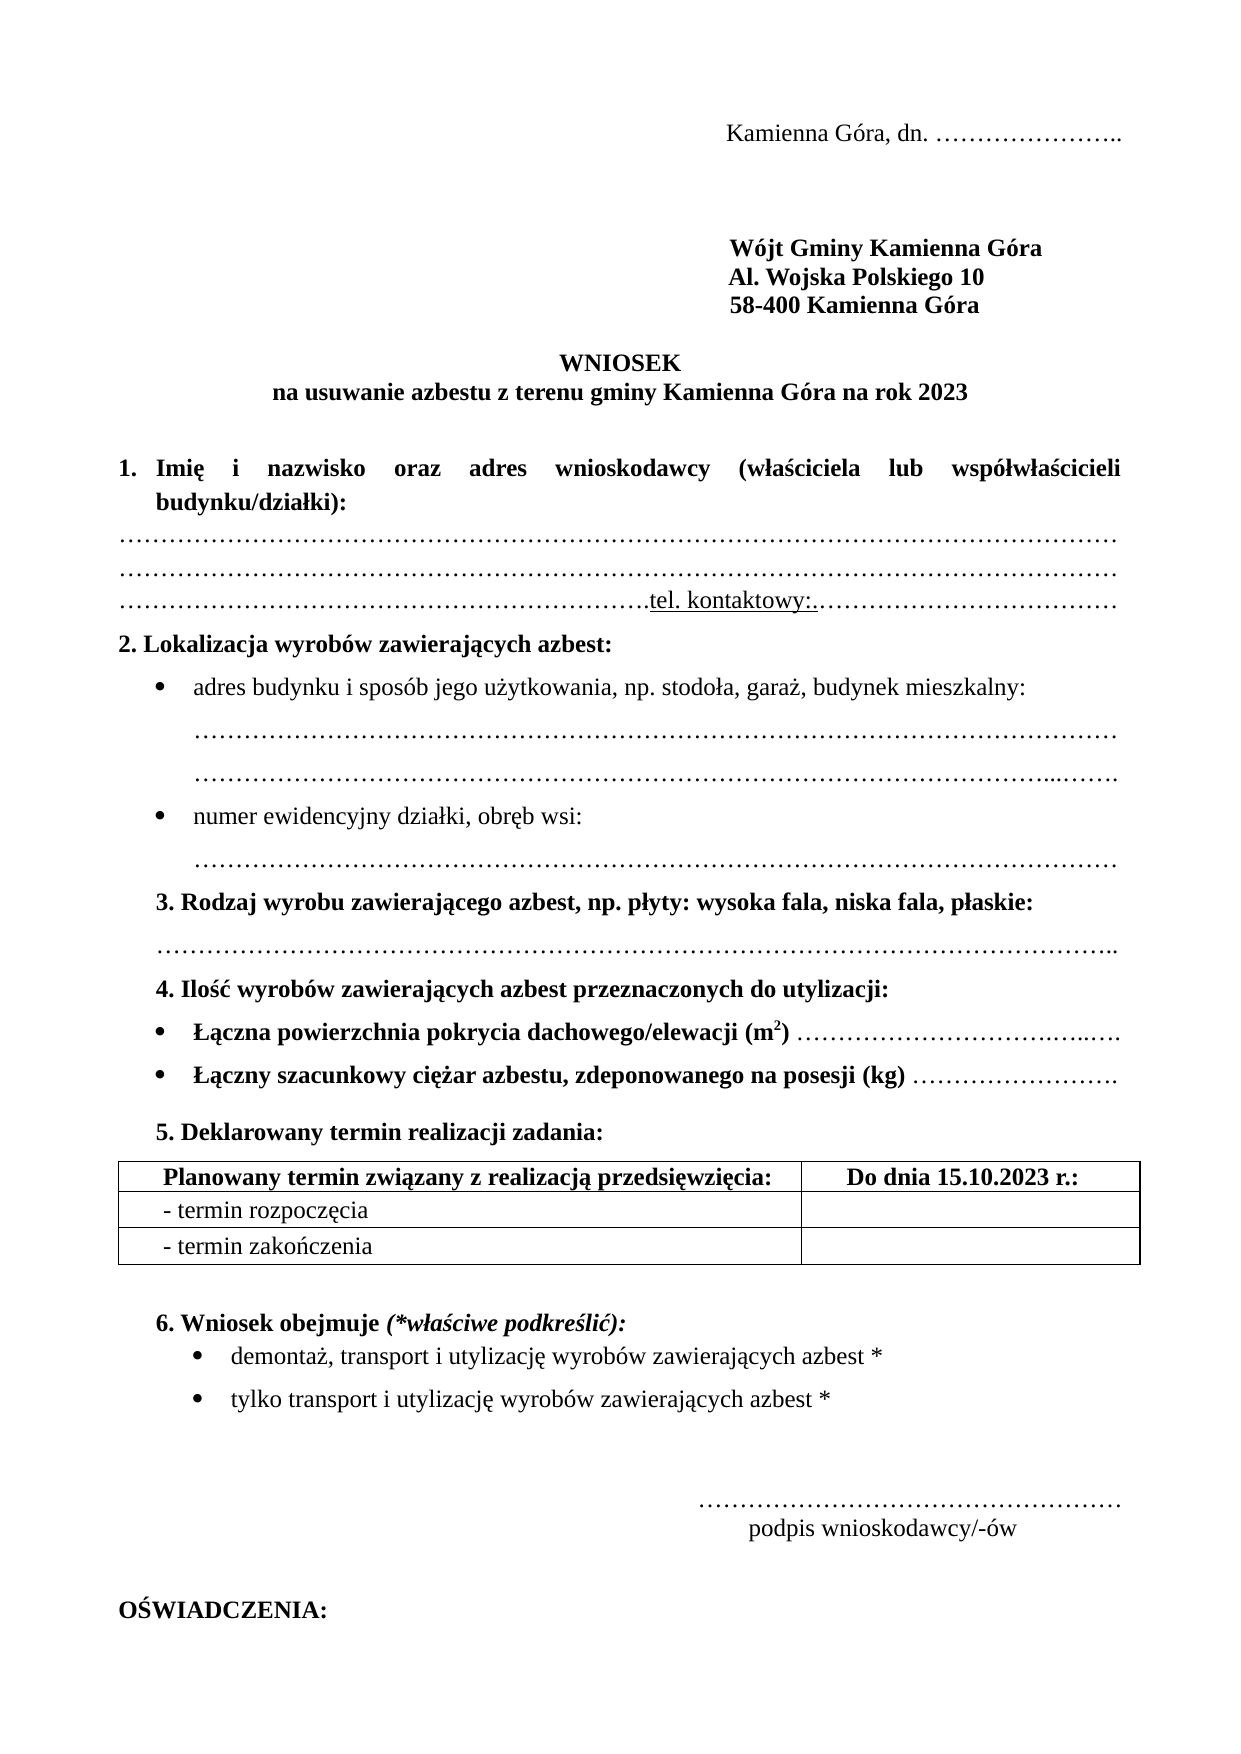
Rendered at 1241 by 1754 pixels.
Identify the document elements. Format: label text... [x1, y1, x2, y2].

list 2. Lokalizacja wyrobów zawierających azbest: [118, 629, 1122, 657]
text na usuwanie azbestu z terenu gminy Kamienna Góra na rok 2023 [118, 377, 1122, 406]
text podpis wnioskodawcy/-ów [118, 1513, 1122, 1542]
text ……………………………………………………….tel. kontaktowy:.……………………………… [118, 586, 1122, 614]
list Imię i nazwisko oraz adres wnioskodawcy (właściciela lub współwłaścicieli budynku/działki): [118, 453, 1122, 515]
text Al. Wojska Polskiego 10 [118, 262, 1122, 291]
list Łączna powierzchnia pokrycia dachowego/elewacji (m2) ………………………….…..…. [156, 1017, 1122, 1046]
text OŚWIADCZENIA: [118, 1595, 1122, 1624]
list 3. Rodzaj wyrobu zawierającego azbest, np. płyty: wysoka fala, niska fala, płaskie: …………………………………………………………………………………………………….. [156, 887, 1122, 959]
text WNIOSEK [118, 348, 1122, 377]
text 58-400 Kamienna Góra [118, 291, 1122, 319]
list tylko transport i utylizację wyrobów zawierających azbest * [193, 1384, 1122, 1413]
table_header Do dnia 15.10.2023 r.: [802, 1162, 1139, 1191]
text Wójt Gminy Kamienna Góra [118, 233, 1122, 262]
text …………………………………………… [118, 1484, 1122, 1513]
text ………………………………………………………………………………………………………… [118, 519, 1122, 548]
table_cell - termin zakończenia [119, 1228, 801, 1264]
text Kamienna Góra, dn. ………………….. [118, 118, 1122, 147]
list demontaż, transport i utylizację wyrobów zawierających azbest * [193, 1341, 1122, 1369]
table_cell [802, 1228, 1139, 1264]
list 5. Deklarowany termin realizacji zadania: [156, 1117, 1122, 1146]
table_cell - termin rozpoczęcia [119, 1192, 801, 1227]
list 4. Ilość wyrobów zawierających azbest przeznaczonych do utylizacji: [156, 974, 1122, 1002]
list adres budynku i sposób jego użytkowania, np. stodoła, garaż, budynek mieszkalny: ……………………………………………………………………………………………………………………………………………………………………………………………...……. [156, 672, 1122, 787]
table_header Planowany termin związany z realizacją przedsięwzięcia: [119, 1162, 801, 1191]
text ………………………………………………………………………………………………………… [118, 553, 1122, 581]
table_cell [802, 1192, 1139, 1227]
list Łączny szacunkowy ciężar azbestu, zdeponowanego na posesji (kg) ……………………. [156, 1060, 1122, 1089]
list 6. Wniosek obejmuje (*właściwe podkreślić): [156, 1308, 1122, 1337]
list numer ewidencyjny działki, obręb wsi: ………………………………………………………………………………………………… [156, 801, 1122, 873]
